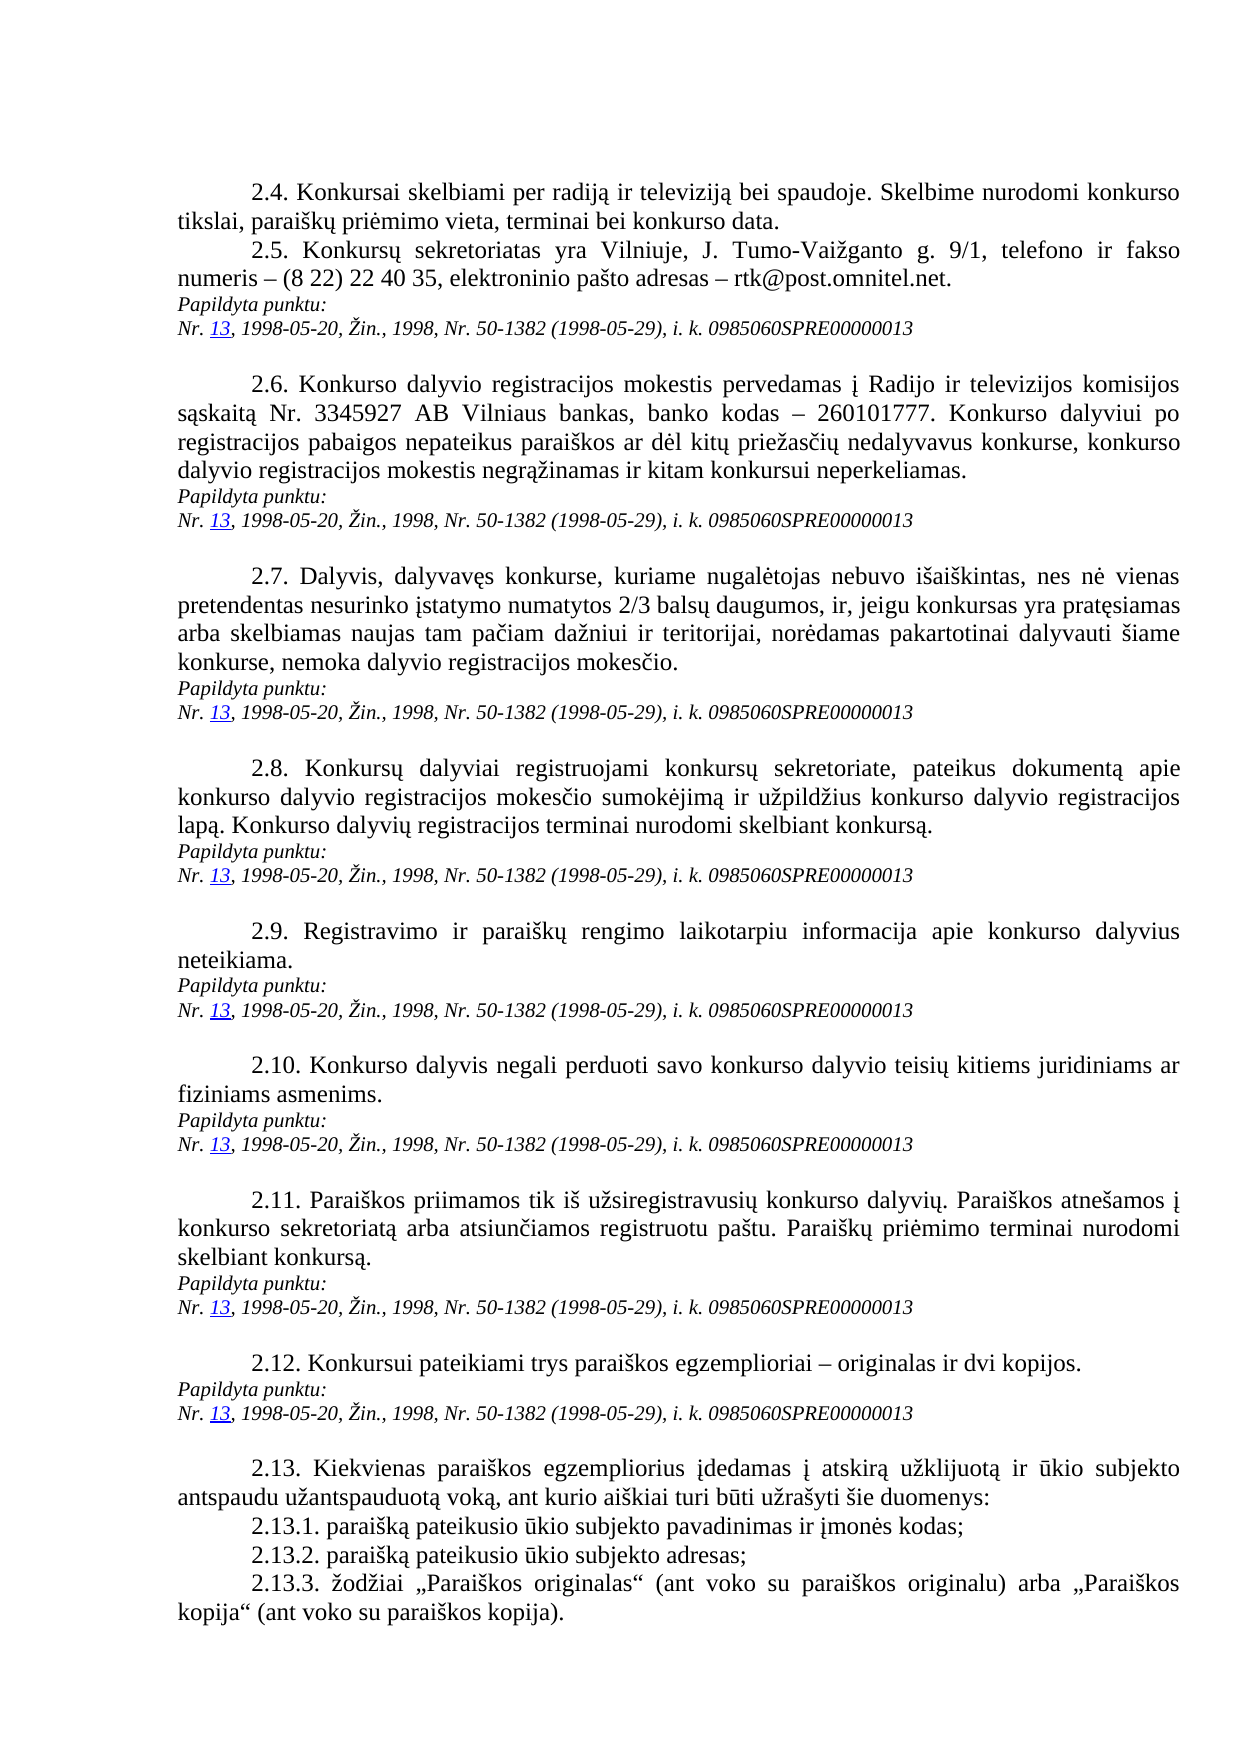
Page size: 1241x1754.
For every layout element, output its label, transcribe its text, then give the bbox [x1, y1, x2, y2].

text 2.11. Paraiškos priimamos tik iš užsiregistravusių konkurso dalyvių. Paraiškos atnešamos į konkurso sekretoriatą arba atsiunčiamos registruotu paštu. Paraiškų priėmimo terminai nurodomi skelbiant konkursą. [177, 1185, 1181, 1271]
text Papildyta punktu: [177, 973, 1181, 997]
text Nr. 13, 1998-05-20, Žin., 1998, Nr. 50-1382 (1998-05-29), i. k. 0985060SPRE00000013 [177, 997, 1181, 1022]
text 2.9. Registravimo ir paraiškų rengimo laikotarpiu informacija apie konkurso dalyvius neteikiama. [177, 916, 1181, 973]
text 2.12. Konkursui pateikiami trys paraiškos egzemplioriai – originalas ir dvi kopijos. [177, 1348, 1181, 1377]
text Papildyta punktu: [177, 839, 1181, 863]
text Papildyta punktu: [177, 1108, 1181, 1132]
text 2.8. Konkursų dalyviai registruojami konkursų sekretoriate, pateikus dokumentą apie konkurso dalyvio registracijos mokesčio sumokėjimą ir užpildžius konkurso dalyvio registracijos lapą. Konkurso dalyvių registracijos terminai nurodomi skelbiant konkursą. [177, 753, 1181, 839]
text Papildyta punktu: [177, 292, 1181, 316]
text Papildyta punktu: [177, 484, 1181, 508]
text 2.13.3. žodžiai „Paraiškos originalas“ (ant voko su paraiškos originalu) arba „Paraiškos kopija“ (ant voko su paraiškos kopija). [177, 1568, 1181, 1626]
text 2.13.2. paraišką pateikusio ūkio subjekto adresas; [177, 1540, 1181, 1568]
text Nr. 13, 1998-05-20, Žin., 1998, Nr. 50-1382 (1998-05-29), i. k. 0985060SPRE00000013 [177, 700, 1181, 724]
text 2.10. Konkurso dalyvis negali perduoti savo konkurso dalyvio teisių kitiems juridiniams ar fiziniams asmenims. [177, 1050, 1181, 1108]
text 2.13.1. paraišką pateikusio ūkio subjekto pavadinimas ir įmonės kodas; [177, 1511, 1181, 1540]
text 2.5. Konkursų sekretoriatas yra Vilniuje, J. Tumo-Vaižganto g. 9/1, telefono ir fakso numeris – (8 22) 22 40 35, elektroninio pašto adresas – rtk@post.omnitel.net. [177, 235, 1181, 292]
text 2.7. Dalyvis, dalyvavęs konkurse, kuriame nugalėtojas nebuvo išaiškintas, nes nė vienas pretendentas nesurinko įstatymo numatytos 2/3 balsų daugumos, ir, jeigu konkursas yra pratęsiamas arba skelbiamas naujas tam pačiam dažniui ir teritorijai, norėdamas pakartotinai dalyvauti šiame konkurse, nemoka dalyvio registracijos mokesčio. [177, 561, 1181, 676]
text Nr. 13, 1998-05-20, Žin., 1998, Nr. 50-1382 (1998-05-29), i. k. 0985060SPRE00000013 [177, 1295, 1181, 1319]
text Papildyta punktu: [177, 676, 1181, 700]
text Nr. 13, 1998-05-20, Žin., 1998, Nr. 50-1382 (1998-05-29), i. k. 0985060SPRE00000013 [177, 1401, 1181, 1425]
text 2.13. Kiekvienas paraiškos egzempliorius įdedamas į atskirą užklijuotą ir ūkio subjekto antspaudu užantspauduotą voką, ant kurio aiškiai turi būti užrašyti šie duomenys: [177, 1453, 1181, 1511]
text 2.6. Konkurso dalyvio registracijos mokestis pervedamas į Radijo ir televizijos komisijos sąskaitą Nr. 3345927 AB Vilniaus bankas, banko kodas – 260101777. Konkurso dalyviui po registracijos pabaigos nepateikus paraiškos ar dėl kitų priežasčių nedalyvavus konkurse, konkurso dalyvio registracijos mokestis negrąžinamas ir kitam konkursui neperkeliamas. [177, 369, 1181, 484]
text Papildyta punktu: [177, 1271, 1181, 1295]
text 2.4. Konkursai skelbiami per radiją ir televiziją bei spaudoje. Skelbime nurodomi konkurso tikslai, paraiškų priėmimo vieta, terminai bei konkurso data. [177, 177, 1181, 235]
text Nr. 13, 1998-05-20, Žin., 1998, Nr. 50-1382 (1998-05-29), i. k. 0985060SPRE00000013 [177, 316, 1181, 340]
text Nr. 13, 1998-05-20, Žin., 1998, Nr. 50-1382 (1998-05-29), i. k. 0985060SPRE00000013 [177, 508, 1181, 532]
text Papildyta punktu: [177, 1377, 1181, 1401]
text Nr. 13, 1998-05-20, Žin., 1998, Nr. 50-1382 (1998-05-29), i. k. 0985060SPRE00000013 [177, 863, 1181, 887]
text Nr. 13, 1998-05-20, Žin., 1998, Nr. 50-1382 (1998-05-29), i. k. 0985060SPRE00000013 [177, 1132, 1181, 1156]
